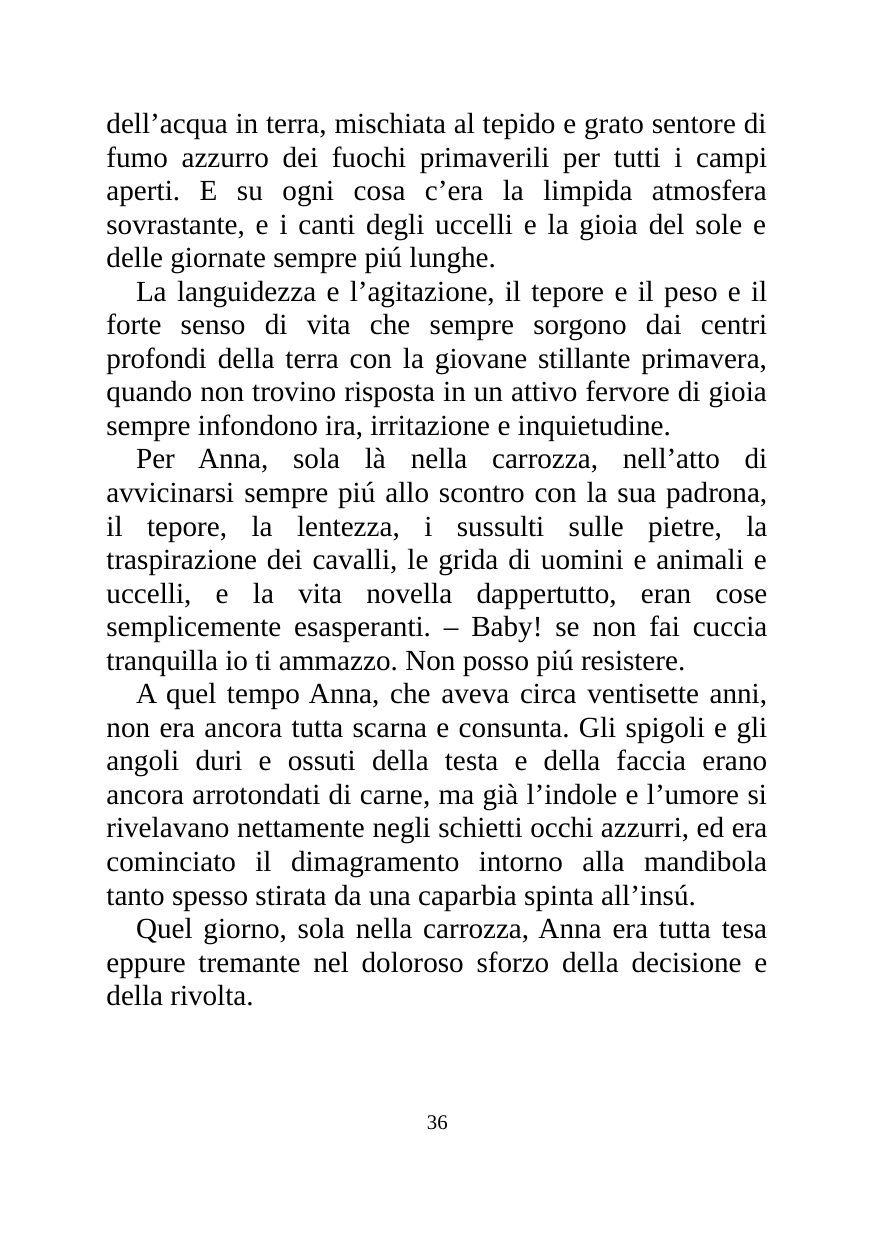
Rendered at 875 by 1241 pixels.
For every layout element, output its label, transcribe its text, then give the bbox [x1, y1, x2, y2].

text dell’acqua in terra, mischiata al tepido e grato sentore di fumo azzurro dei fuochi primaverili per tutti i campi aperti. E su ogni cosa c’era la limpida atmosfera sovrastante, e i canti degli uccelli e la gioia del sole e delle giornate sempre piú lunghe. [106, 106, 768, 274]
text La languidezza e l’agitazione, il tepore e il peso e il forte senso di vita che sempre sorgono dai centri profondi della terra con la giovane stillante primavera, quando non trovino risposta in un attivo fervore di gioia sempre infondono ira, irritazione e inquietudine. [106, 274, 768, 442]
text A quel tempo Anna, che aveva circa ventisette anni, non era ancora tutta scarna e consunta. Gli spigoli e gli angoli duri e ossuti della testa e della faccia erano ancora arrotondati di carne, ma già l’indole e l’umore si rivelavano nettamente negli schietti occhi azzurri, ed era cominciato il dimagramento intorno alla mandibola tanto spesso stirata da una caparbia spinta all’insú. [106, 676, 768, 911]
text Per Anna, sola là nella carrozza, nell’atto di avvicinarsi sempre piú allo scontro con la sua padrona, il tepore, la lentezza, i sussulti sulle pietre, la traspirazione dei cavalli, le grida di uomini e animali e uccelli, e la vita novella dappertutto, eran cose semplicemente esasperanti. – Baby! se non fai cuccia tranquilla io ti ammazzo. Non posso piú resistere. [106, 442, 768, 676]
text Quel giorno, sola nella carrozza, Anna era tutta tesa eppure tremante nel doloroso sforzo della decisione e della rivolta. [106, 911, 768, 1012]
